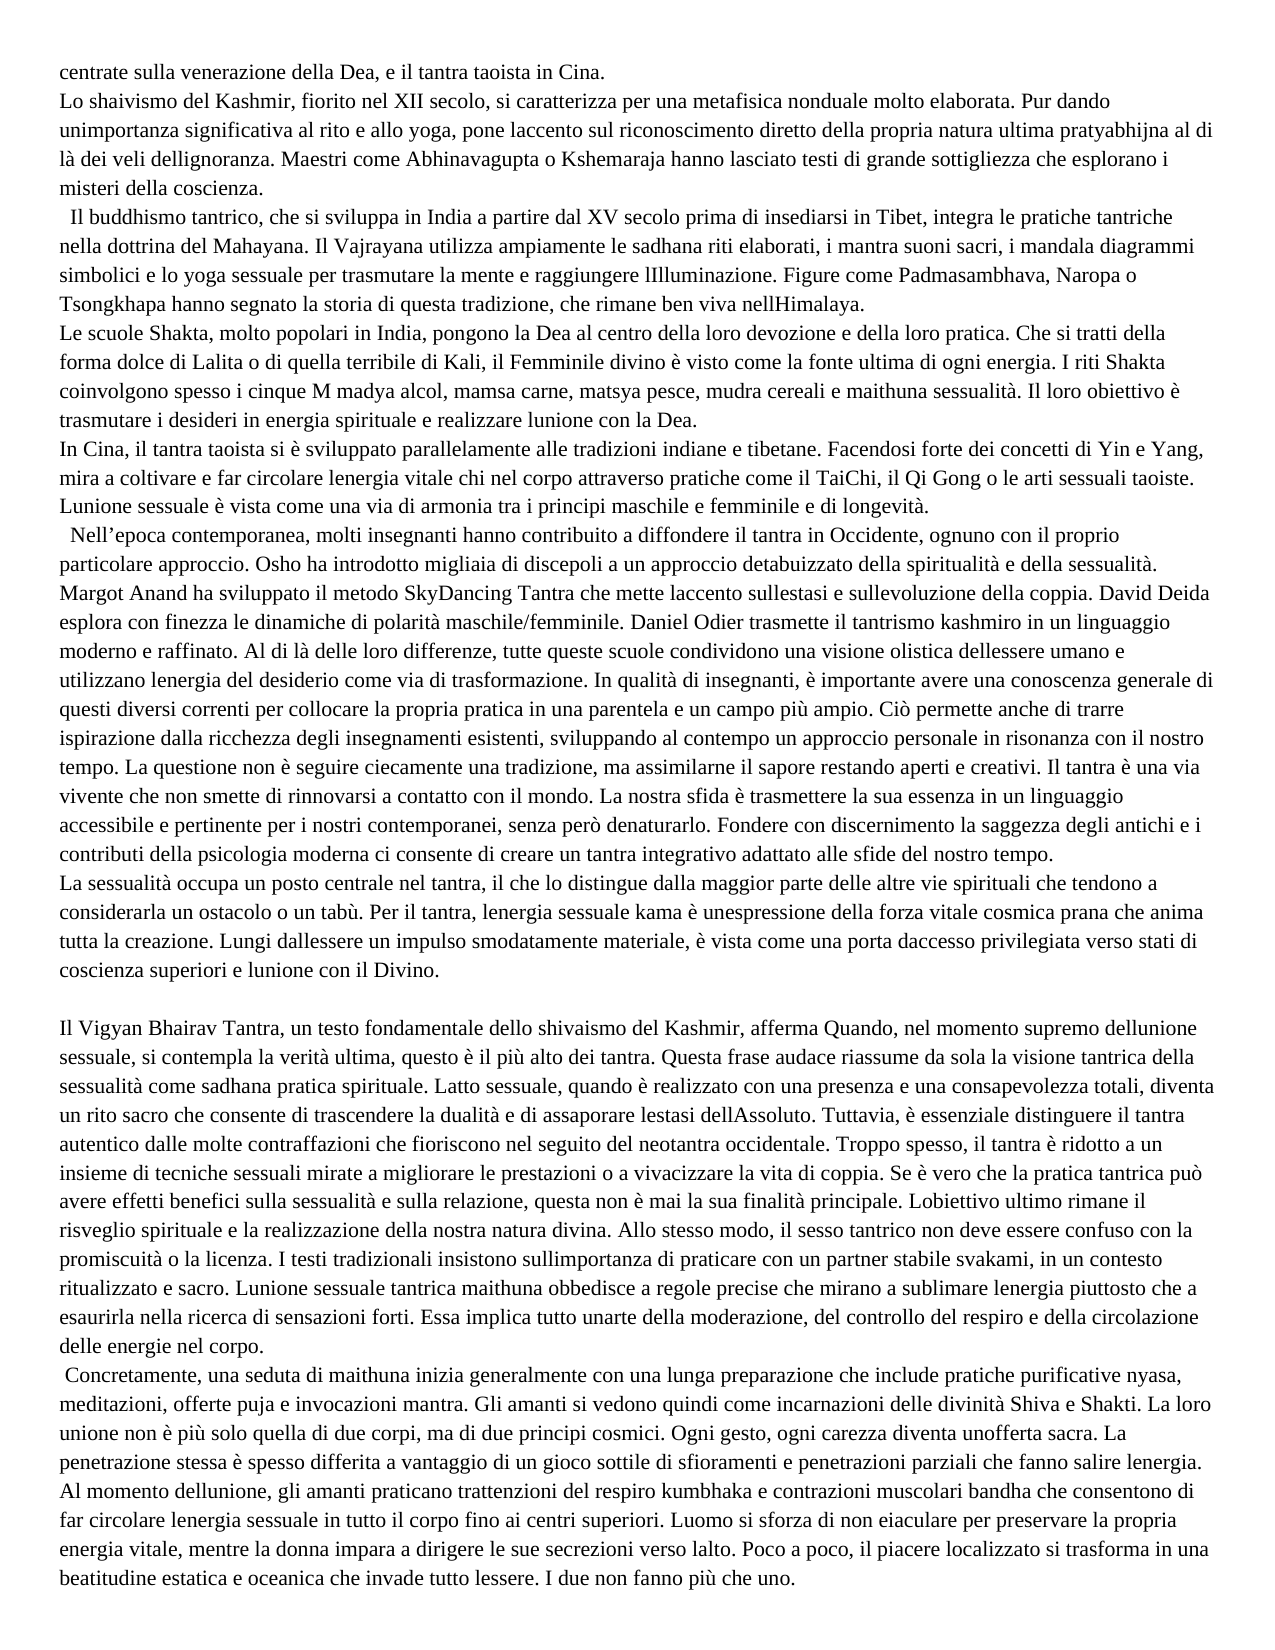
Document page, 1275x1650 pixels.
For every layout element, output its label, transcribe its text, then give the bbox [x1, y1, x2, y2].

text centrate sulla venerazione della Dea, e il tantra taoista in Cina. Lo shaivismo del Kashmir, fiorito nel XII secolo, si caratterizza per una metafisica nonduale molto elaborata. Pur dando unimportanza significativa al rito e allo yoga, pone laccento sul riconoscimento diretto della propria natura ultima pratyabhijna al di là dei veli dellignoranza. Maestri come Abhinavagupta o Kshemaraja hanno lasciato testi di grande sottigliezza che esplorano i misteri della coscienza. Il buddhismo tantrico, che si sviluppa in India a partire dal XV secolo prima di insediarsi in Tibet, integra le pratiche tantriche nella dottrina del Mahayana. Il Vajrayana utilizza ampiamente le sadhana riti elaborati, i mantra suoni sacri, i mandala diagrammi simbolici e lo yoga sessuale per trasmutare la mente e raggiungere lIlluminazione. Figure come Padmasambhava, Naropa o Tsongkhapa hanno segnato la storia di questa tradizione, che rimane ben viva nellHimalaya. Le scuole Shakta, molto popolari in India, pongono la Dea al centro della loro devozione e della loro pratica. Che si tratti della forma dolce di Lalita o di quella terribile di Kali, il Femminile divino è visto come la fonte ultima di ogni energia. I riti Shakta coinvolgono spesso i cinque M madya alcol, mamsa carne, matsya pesce, mudra cereali e maithuna sessualità. Il loro obiettivo è trasmutare i desideri in energia spirituale e realizzare lunione con la Dea. In Cina, il tantra taoista si è sviluppato parallelamente alle tradizioni indiane e tibetane. Facendosi forte dei concetti di Yin e Yang, mira a coltivare e far circolare lenergia vitale chi nel corpo attraverso pratiche come il TaiChi, il Qi Gong o le arti sessuali taoiste. Lunione sessuale è vista come una via di armonia tra i principi maschile e femminile e di longevità. Nell’epoca contemporanea, molti insegnanti hanno contribuito a diffondere il tantra in Occidente, ognuno con il proprio particolare approccio. Osho ha introdotto migliaia di discepoli a un approccio detabuizzato della spiritualità e della sessualità. Margot Anand ha sviluppato il metodo SkyDancing Tantra che mette laccento sullestasi e sullevoluzione della coppia. David Deida esplora con finezza le dinamiche di polarità maschile/femminile. Daniel Odier trasmette il tantrismo kashmiro in un linguaggio moderno e raffinato. Al di là delle loro differenze, tutte queste scuole condividono una visione olistica dellessere umano e utilizzano lenergia del desiderio come via di trasformazione. In qualità di insegnanti, è importante avere una conoscenza generale di questi diversi correnti per collocare la propria pratica in una parentela e un campo più ampio. Ciò permette anche di trarre ispirazione dalla ricchezza degli insegnamenti esistenti, sviluppando al contempo un approccio personale in risonanza con il nostro tempo. La questione non è seguire ciecamente una tradizione, ma assimilarne il sapore restando aperti e creativi. Il tantra è una via vivente che non smette di rinnovarsi a contatto con il mondo. La nostra sfida è trasmettere la sua essenza in un linguaggio accessibile e pertinente per i nostri contemporanei, senza però denaturarlo. Fondere con discernimento la saggezza degli antichi e i contributi della psicologia moderna ci consente di creare un tantra integrativo adattato alle sfide del nostro tempo. La sessualità occupa un posto centrale nel tantra, il che lo distingue dalla maggior parte delle altre vie spirituali che tendono a considerarla un ostacolo o un tabù. Per il tantra, lenergia sessuale kama è unespressione della forza vitale cosmica prana che anima tutta la creazione. Lungi dallessere un impulso smodatamente materiale, è vista come una porta daccesso privilegiata verso stati di coscienza superiori e lunione con il Divino. Il Vigyan Bhairav Tantra, un testo fondamentale dello shivaismo del Kashmir, afferma Quando, nel momento supremo dellunione sessuale, si contempla la verità ultima, questo è il più alto dei tantra. Questa frase audace riassume da sola la visione tantrica della sessualità come sadhana pratica spirituale. Latto sessuale, quando è realizzato con una presenza e una consapevolezza totali, diventa un rito sacro che consente di trascendere la dualità e di assaporare lestasi dellAssoluto. Tuttavia, è essenziale distinguere il tantra autentico dalle molte contraffazioni che fioriscono nel seguito del neotantra occidentale. Troppo spesso, il tantra è ridotto a un insieme di tecniche sessuali mirate a migliorare le prestazioni o a vivacizzare la vita di coppia. Se è vero che la pratica tantrica può avere effetti benefici sulla sessualità e sulla relazione, questa non è mai la sua finalità principale. Lobiettivo ultimo rimane il risveglio spirituale e la realizzazione della nostra natura divina. Allo stesso modo, il sesso tantrico non deve essere confuso con la promiscuità o la licenza. I testi tradizionali insistono sullimportanza di praticare con un partner stabile svakami, in un contesto ritualizzato e sacro. Lunione sessuale tantrica maithuna obbedisce a regole precise che mirano a sublimare lenergia piuttosto che a esaurirla nella ricerca di sensazioni forti. Essa implica tutto unarte della moderazione, del controllo del respiro e della circolazione delle energie nel corpo. Concretamente, una seduta di maithuna inizia generalmente con una lunga preparazione che include pratiche purificative nyasa, meditazioni, offerte puja e invocazioni mantra. Gli amanti si vedono quindi come incarnazioni delle divinità Shiva e Shakti. La loro unione non è più solo quella di due corpi, ma di due principi cosmici. Ogni gesto, ogni carezza diventa unofferta sacra. La penetrazione stessa è spesso differita a vantaggio di un gioco sottile di sfioramenti e penetrazioni parziali che fanno salire lenergia. Al momento dellunione, gli amanti praticano trattenzioni del respiro kumbhaka e contrazioni muscolari bandha che consentono di far circolare lenergia sessuale in tutto il corpo fino ai centri superiori. Luomo si sforza di non eiaculare per preservare la propria energia vitale, mentre la donna impara a dirigere le sue secrezioni verso lalto. Poco a poco, il piacere localizzato si trasforma in una beatitudine estatica e oceanica che invade tutto lessere. I due non fanno più che uno. [59, 59, 1216, 1590]
